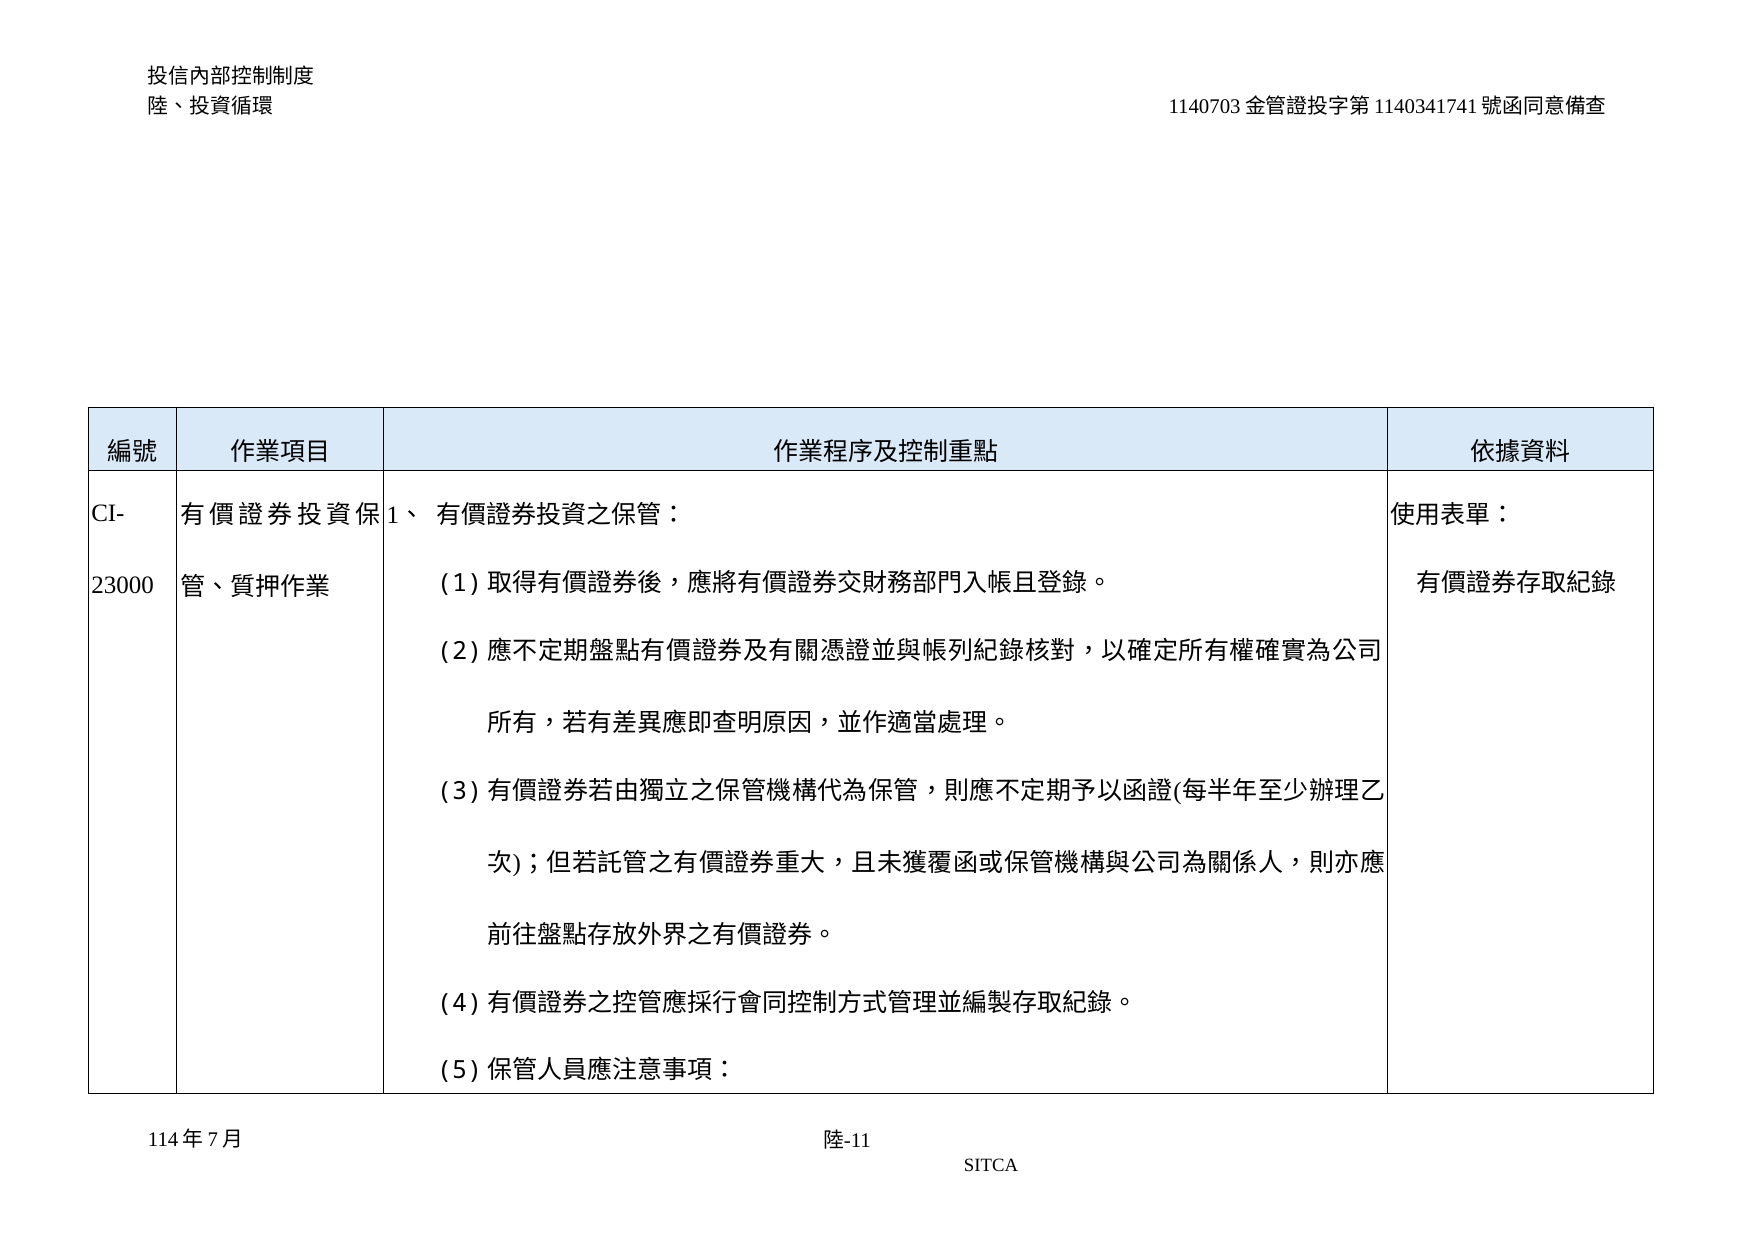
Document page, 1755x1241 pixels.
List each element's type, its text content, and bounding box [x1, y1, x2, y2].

table_cell 有價證券投資保管、質押作業 [177, 471, 383, 1093]
table_header 編號 [89, 408, 176, 470]
table_cell CI-23000 [89, 471, 176, 1093]
table_header 作業程序及控制重點 [384, 408, 1387, 470]
table_header 依據資料 [1388, 408, 1653, 470]
table_cell 使用表單： 有價證券存取紀錄 [1388, 471, 1653, 1093]
table_cell 有價證券投資之保管： 取得有價證券後，應將有價證券交財務部門入帳且登錄。 應不定期盤點有價證券及有關憑證並與帳列紀錄核對，以確定所有權確實為公司所有，若有差異應即查明原因，並作適當處理。 有價證券若由獨立之保管機構代為保管，則應不定期予以函證(每半年至少辦理乙次)；但若託管之有價證券重大，且未獲覆函或保管機構與公司為關係人，則亦應前往盤點存放外界之有價證券。 有價證券之控管應採行會同控制方式管理並編製存取紀錄。 保管人員應注意事項： 對保管之有價證券必須設立存取紀錄。 須隨時維持詳細與完整之存取紀錄，以供查詢。 對於有價證券，應隨時注意，檢查其還本付息日期，按期收回本金，領取利息或股息。 應定期編製有價證券異動之明細紀錄呈報權責主管，主管人員並應定期與會計帳冊核對。 有價證券之買賣、保管及帳務處理應分別由不同人員擔任。 有價證券投資之質押： 財務部門如因資金週轉而須舉債借款或因司法涉訟需以有價證券作為擔保時，應呈請權責主管核准，並依公司財產管理規章之相關規定辦理。 有價證券如已提供質押、債物保證或寄託保管等，應取得保管收據或保管憑條，並在有價證券明細表詳列提供數額及債務項目。 [384, 471, 1387, 1093]
table_header 作業項目 [177, 408, 383, 470]
